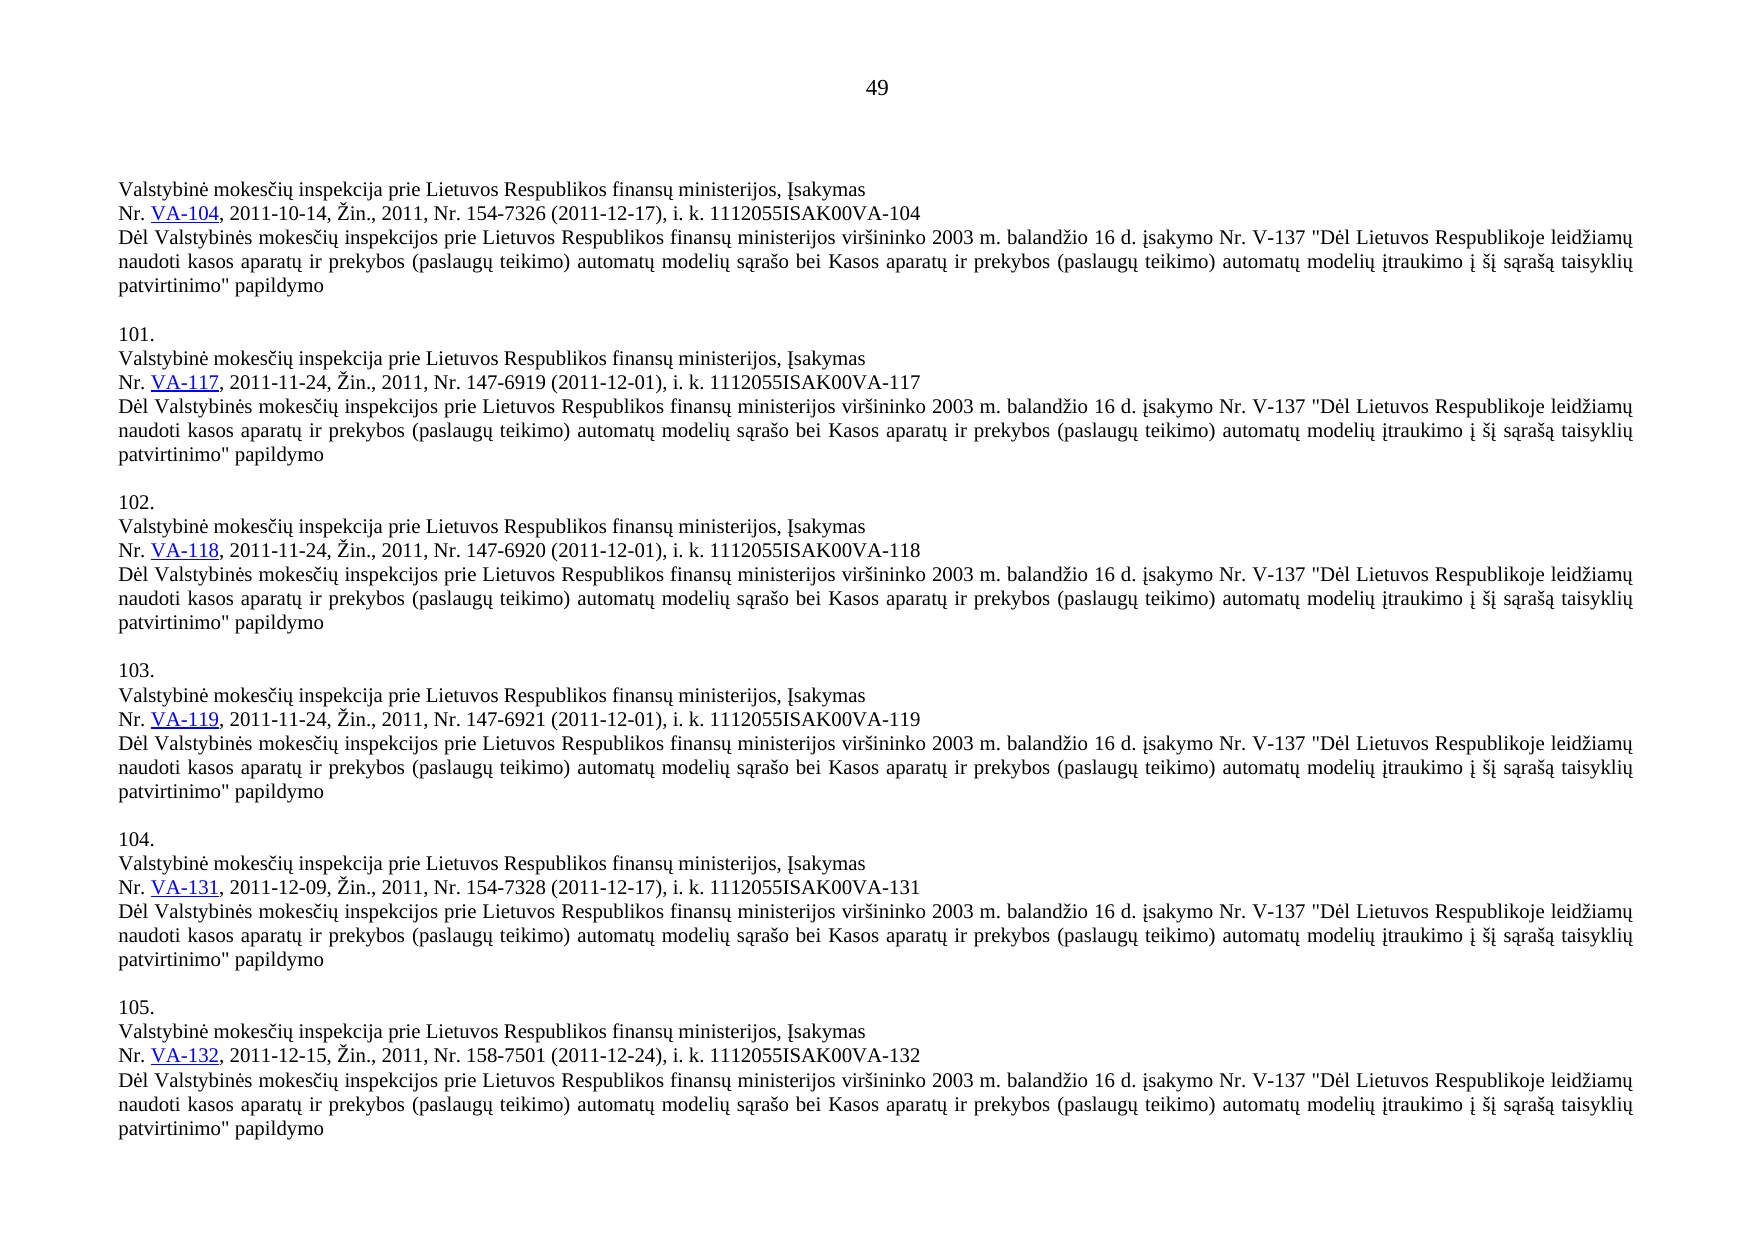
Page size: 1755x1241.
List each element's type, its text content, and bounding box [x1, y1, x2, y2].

text Valstybinė mokesčių inspekcija prie Lietuvos Respublikos finansų ministerijos, Įsakymas [118, 851, 1636, 875]
text Valstybinė mokesčių inspekcija prie Lietuvos Respublikos finansų ministerijos, Įsakymas [118, 682, 1636, 707]
text Valstybinė mokesčių inspekcija prie Lietuvos Respublikos finansų ministerijos, Įsakymas [118, 514, 1636, 538]
text Valstybinė mokesčių inspekcija prie Lietuvos Respublikos finansų ministerijos, Įsakymas [118, 1019, 1636, 1043]
text Valstybinė mokesčių inspekcija prie Lietuvos Respublikos finansų ministerijos, Įsakymas [118, 177, 1636, 201]
text 105. [118, 995, 1636, 1019]
text Nr. VA-117, 2011-11-24, Žin., 2011, Nr. 147-6919 (2011-12-01), i. k. 1112055ISAK00VA-117 [118, 370, 1636, 394]
text Nr. VA-119, 2011-11-24, Žin., 2011, Nr. 147-6921 (2011-12-01), i. k. 1112055ISAK00VA-119 [118, 707, 1636, 731]
text Dėl Valstybinės mokesčių inspekcijos prie Lietuvos Respublikos finansų ministerijos viršininko 2003 m. balandžio 16 d. įsakymo Nr. V-137 "Dėl Lietuvos Respublikoje leidžiamų naudoti kasos aparatų ir prekybos (paslaugų teikimo) automatų modelių sąrašo bei Kasos aparatų ir prekybos (paslaugų teikimo) automatų modelių įtraukimo į šį sąrašą taisyklių patvirtinimo" papildymo [118, 1067, 1636, 1140]
text 101. [118, 322, 1636, 346]
text Dėl Valstybinės mokesčių inspekcijos prie Lietuvos Respublikos finansų ministerijos viršininko 2003 m. balandžio 16 d. įsakymo Nr. V-137 "Dėl Lietuvos Respublikoje leidžiamų naudoti kasos aparatų ir prekybos (paslaugų teikimo) automatų modelių sąrašo bei Kasos aparatų ir prekybos (paslaugų teikimo) automatų modelių įtraukimo į šį sąrašą taisyklių patvirtinimo" papildymo [118, 225, 1636, 297]
text Dėl Valstybinės mokesčių inspekcijos prie Lietuvos Respublikos finansų ministerijos viršininko 2003 m. balandžio 16 d. įsakymo Nr. V-137 "Dėl Lietuvos Respublikoje leidžiamų naudoti kasos aparatų ir prekybos (paslaugų teikimo) automatų modelių sąrašo bei Kasos aparatų ir prekybos (paslaugų teikimo) automatų modelių įtraukimo į šį sąrašą taisyklių patvirtinimo" papildymo [118, 731, 1636, 803]
text Nr. VA-104, 2011-10-14, Žin., 2011, Nr. 154-7326 (2011-12-17), i. k. 1112055ISAK00VA-104 [118, 201, 1636, 225]
text Nr. VA-131, 2011-12-09, Žin., 2011, Nr. 154-7328 (2011-12-17), i. k. 1112055ISAK00VA-131 [118, 875, 1636, 899]
text 103. [118, 658, 1636, 682]
text Nr. VA-132, 2011-12-15, Žin., 2011, Nr. 158-7501 (2011-12-24), i. k. 1112055ISAK00VA-132 [118, 1043, 1636, 1067]
text Nr. VA-118, 2011-11-24, Žin., 2011, Nr. 147-6920 (2011-12-01), i. k. 1112055ISAK00VA-118 [118, 538, 1636, 562]
text Valstybinė mokesčių inspekcija prie Lietuvos Respublikos finansų ministerijos, Įsakymas [118, 346, 1636, 370]
text Dėl Valstybinės mokesčių inspekcijos prie Lietuvos Respublikos finansų ministerijos viršininko 2003 m. balandžio 16 d. įsakymo Nr. V-137 "Dėl Lietuvos Respublikoje leidžiamų naudoti kasos aparatų ir prekybos (paslaugų teikimo) automatų modelių sąrašo bei Kasos aparatų ir prekybos (paslaugų teikimo) automatų modelių įtraukimo į šį sąrašą taisyklių patvirtinimo" papildymo [118, 899, 1636, 971]
text 102. [118, 490, 1636, 514]
text Dėl Valstybinės mokesčių inspekcijos prie Lietuvos Respublikos finansų ministerijos viršininko 2003 m. balandžio 16 d. įsakymo Nr. V-137 "Dėl Lietuvos Respublikoje leidžiamų naudoti kasos aparatų ir prekybos (paslaugų teikimo) automatų modelių sąrašo bei Kasos aparatų ir prekybos (paslaugų teikimo) automatų modelių įtraukimo į šį sąrašą taisyklių patvirtinimo" papildymo [118, 394, 1636, 466]
text 104. [118, 827, 1636, 851]
text Dėl Valstybinės mokesčių inspekcijos prie Lietuvos Respublikos finansų ministerijos viršininko 2003 m. balandžio 16 d. įsakymo Nr. V-137 "Dėl Lietuvos Respublikoje leidžiamų naudoti kasos aparatų ir prekybos (paslaugų teikimo) automatų modelių sąrašo bei Kasos aparatų ir prekybos (paslaugų teikimo) automatų modelių įtraukimo į šį sąrašą taisyklių patvirtinimo" papildymo [118, 562, 1636, 634]
